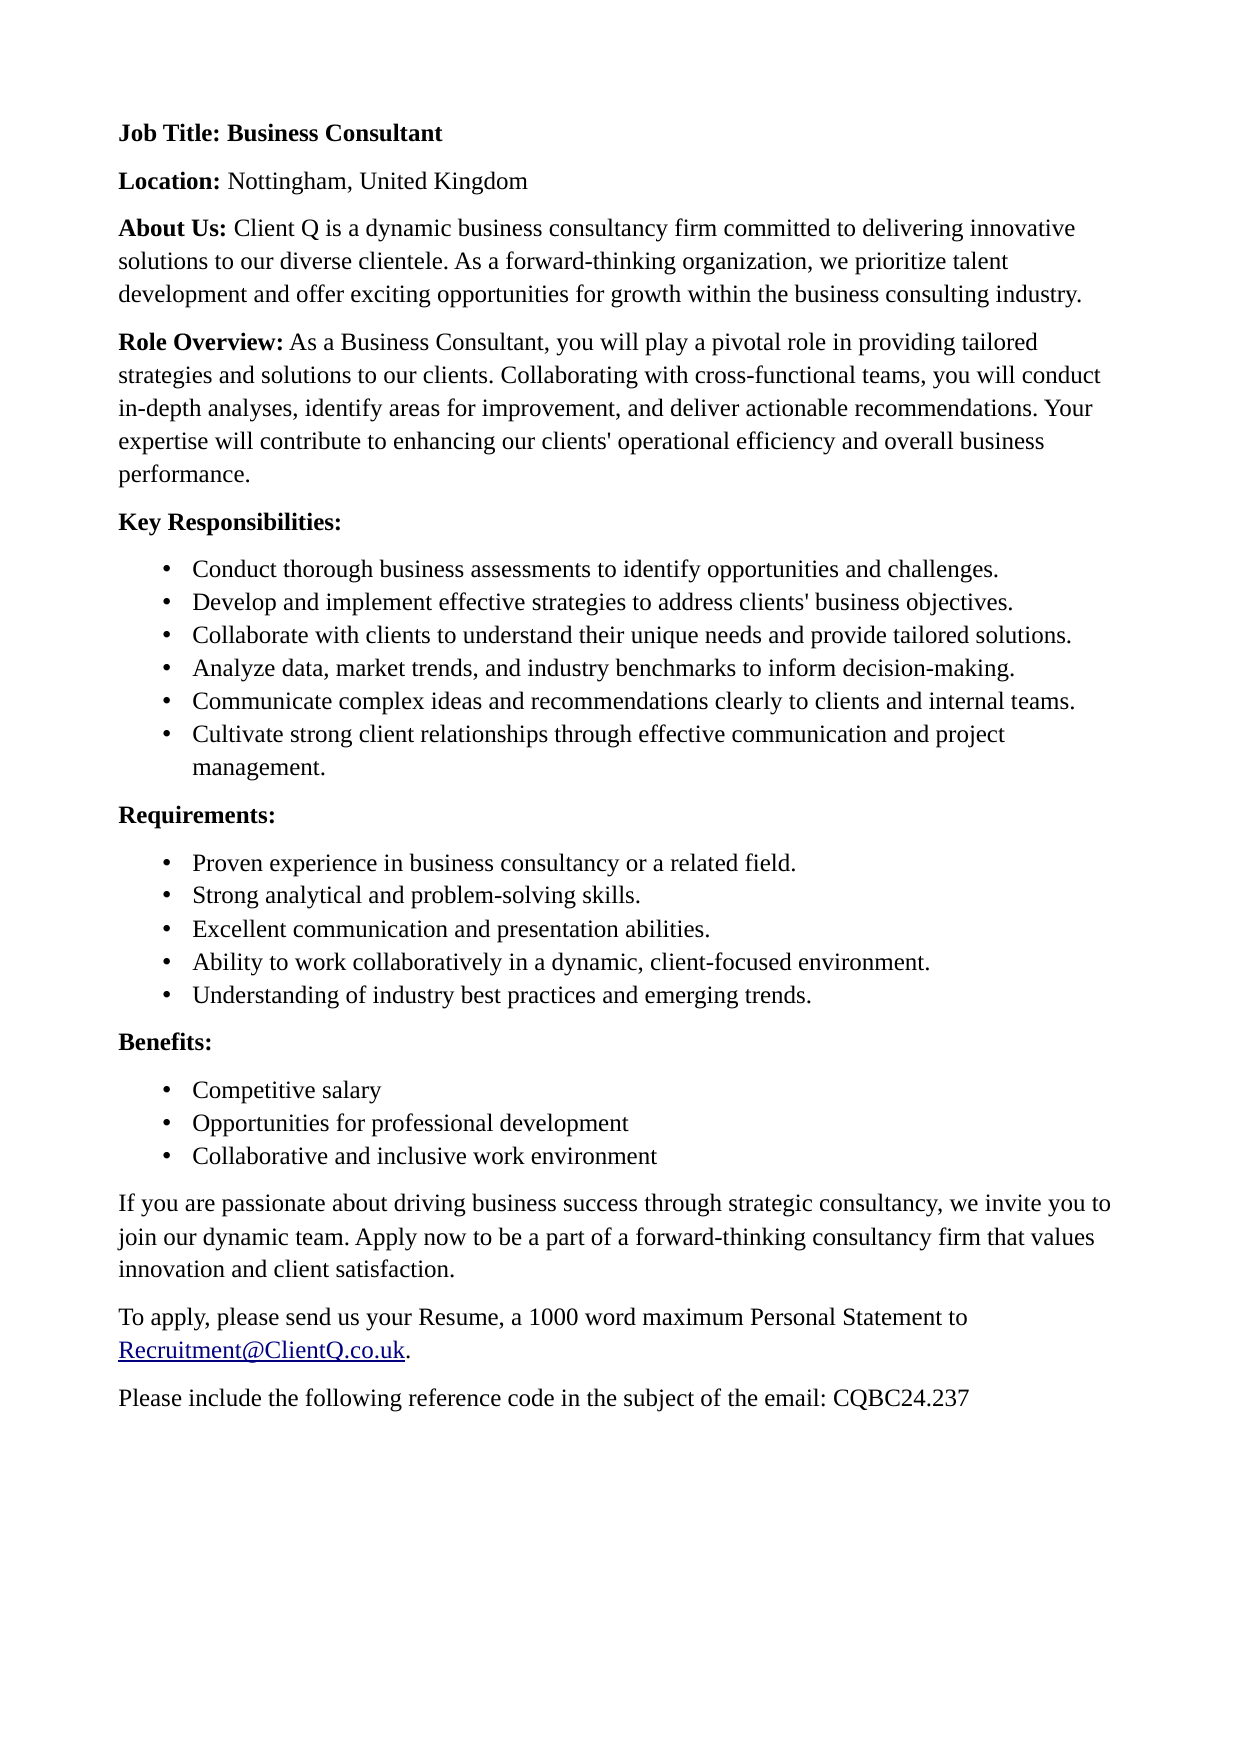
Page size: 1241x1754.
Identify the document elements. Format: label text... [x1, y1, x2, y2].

text To apply, please send us your Resume, a 1000 word maximum Personal Statement to Recruitment@ClientQ.co.uk. [118, 1302, 1122, 1364]
text If you are passionate about driving business success through strategic consultancy, we invite you to join our dynamic team. Apply now to be a part of a forward-thinking consultancy firm that values innovation and client satisfaction. [118, 1188, 1122, 1283]
list Proven experience in business consultancy or a related field. [162, 848, 1122, 876]
list Analyze data, market trends, and industry benchmarks to inform decision-making. [162, 653, 1122, 682]
text Benefits: [118, 1027, 1122, 1056]
list Cultivate strong client relationships through effective communication and project management. [162, 719, 1122, 781]
list Understanding of industry best practices and emerging trends. [162, 980, 1122, 1008]
text Please include the following reference code in the subject of the email: CQBC24.237 [118, 1383, 1122, 1412]
list Communicate complex ideas and recommendations clearly to clients and internal teams. [162, 686, 1122, 715]
list Competitive salary [162, 1075, 1122, 1104]
text Location: Nottingham, United Kingdom [118, 166, 1122, 194]
text Key Responsibilities: [118, 507, 1122, 535]
text About Us: Client Q is a dynamic business consultancy firm committed to delivering innovative solutions to our diverse clientele. As a forward-thinking organization, we prioritize talent development and offer exciting opportunities for growth within the business consulting industry. [118, 213, 1122, 308]
list Ability to work collaboratively in a dynamic, client-focused environment. [162, 947, 1122, 975]
list Collaborate with clients to understand their unique needs and provide tailored solutions. [162, 620, 1122, 649]
list Strong analytical and problem-solving skills. [162, 881, 1122, 909]
list Opportunities for professional development [162, 1108, 1122, 1137]
text Role Overview: As a Business Consultant, you will play a pivotal role in providing tailored strategies and solutions to our clients. Collaborating with cross-functional teams, you will conduct in-depth analyses, identify areas for improvement, and deliver actionable recommendations. Your expertise will contribute to enhancing our clients' operational efficiency and overall business performance. [118, 327, 1122, 488]
list Excellent communication and presentation abilities. [162, 914, 1122, 942]
list Develop and implement effective strategies to address clients' business objectives. [162, 587, 1122, 616]
list Conduct thorough business assessments to identify opportunities and challenges. [162, 554, 1122, 583]
text Requirements: [118, 800, 1122, 829]
text Job Title: Business Consultant [118, 118, 1122, 147]
list Collaborative and inclusive work environment [162, 1141, 1122, 1170]
